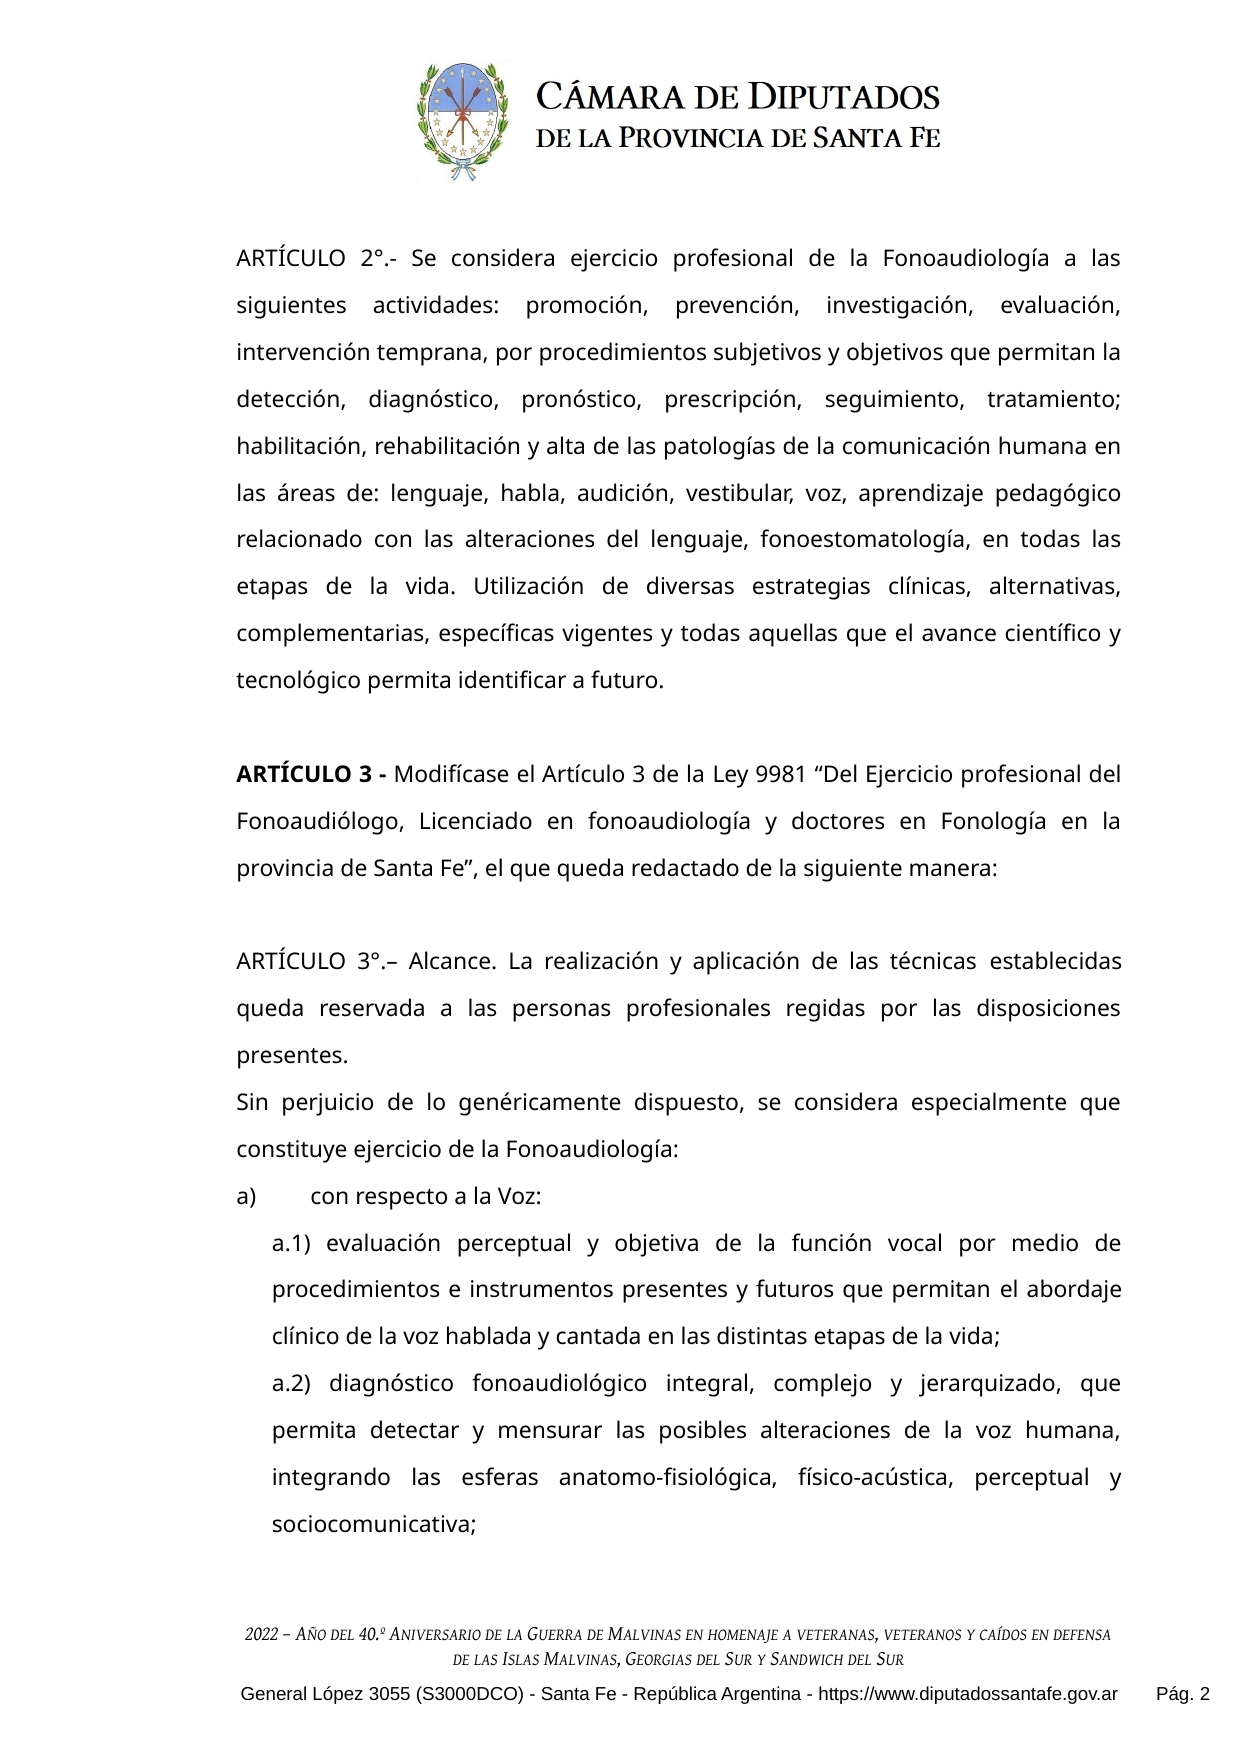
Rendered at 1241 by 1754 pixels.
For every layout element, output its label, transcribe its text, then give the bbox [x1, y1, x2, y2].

list a.2) diagnóstico fonoaudiológico integral, complejo y jerarquizado, que permita detectar y mensurar las posibles alteraciones de la voz humana, integrando las esferas anatomo-fisiológica, físico-acústica, perceptual y sociocomunicativa; [272, 1367, 1122, 1539]
text Sin perjuicio de lo genéricamente dispuesto, se considera especialmente que constituye ejercicio de la Fonoaudiología: [236, 1086, 1122, 1164]
picture [413, 59, 945, 183]
list a.1) evaluación perceptual y objetiva de la función vocal por medio de procedimientos e instrumentos presentes y futuros que permitan el abordaje clínico de la voz hablada y cantada en las distintas etapas de la vida; [272, 1227, 1122, 1352]
list con respecto a la Voz: [236, 1180, 1122, 1211]
text ARTÍCULO 2°.- Se considera ejercicio profesional de la Fonoaudiología a las siguientes actividades: promoción, prevención, investigación, evaluación, intervención temprana, por procedimientos subjetivos y objetivos que permitan la detección, diagnóstico, pronóstico, prescripción, seguimiento, tratamiento; habilitación, rehabilitación y alta de las patologías de la comunicación humana en las áreas de: lenguaje, habla, audición, vestibular, voz, aprendizaje pedagógico relacionado con las alteraciones del lenguaje, fonoestomatología, en todas las etapas de la vida. Utilización de diversas estrategias clínicas, alternativas, complementarias, específicas vigentes y todas aquellas que el avance científico y tecnológico permita identificar a futuro. [236, 242, 1122, 695]
text ARTÍCULO 3°.– Alcance. La realización y aplicación de las técnicas establecidas queda reservada a las personas profesionales regidas por las disposiciones presentes. [236, 945, 1122, 1070]
text ARTÍCULO 3 - Modifícase el Artículo 3 de la Ley 9981 “Del Ejercicio profesional del Fonoaudiólogo, Licenciado en fonoaudiología y doctores en Fonología en la provincia de Santa Fe”, el que queda redactado de la siguiente manera: [236, 758, 1122, 883]
